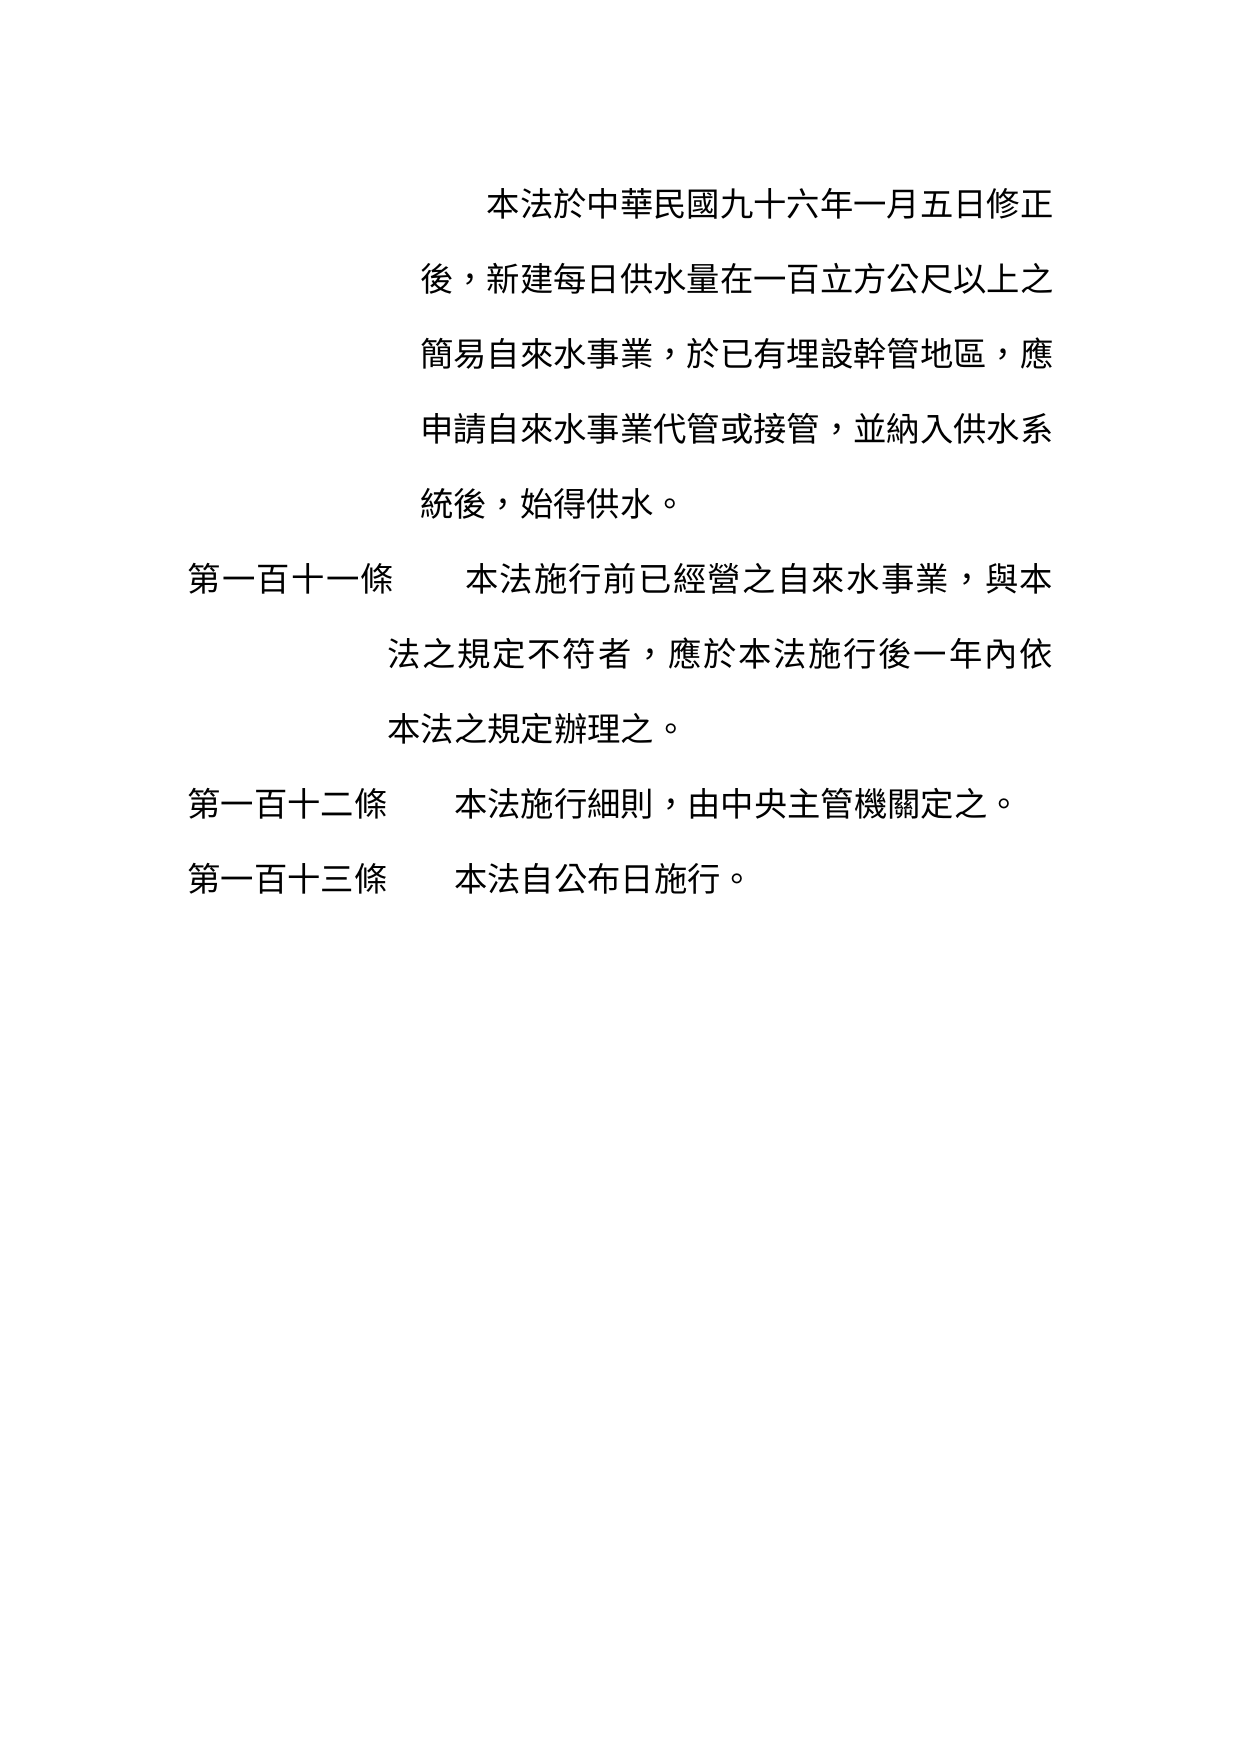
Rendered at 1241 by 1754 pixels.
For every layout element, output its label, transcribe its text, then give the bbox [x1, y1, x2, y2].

text 第一百十二條 本法施行細則，由中央主管機關定之。 [187, 764, 1053, 839]
text 本法於中華民國九十六年一月五日修正後，新建每日供水量在一百立方公尺以上之簡易自來水事業，於已有埋設幹管地區，應申請自來水事業代管或接管，並納入供水系統後，始得供水。 [420, 164, 1053, 539]
text 第一百十三條 本法自公布日施行。 [187, 839, 1053, 914]
text 第一百十一條 本法施行前已經營之自來水事業，與本法之規定不符者，應於本法施行後一年內依本法之規定辦理之。 [187, 539, 1053, 764]
